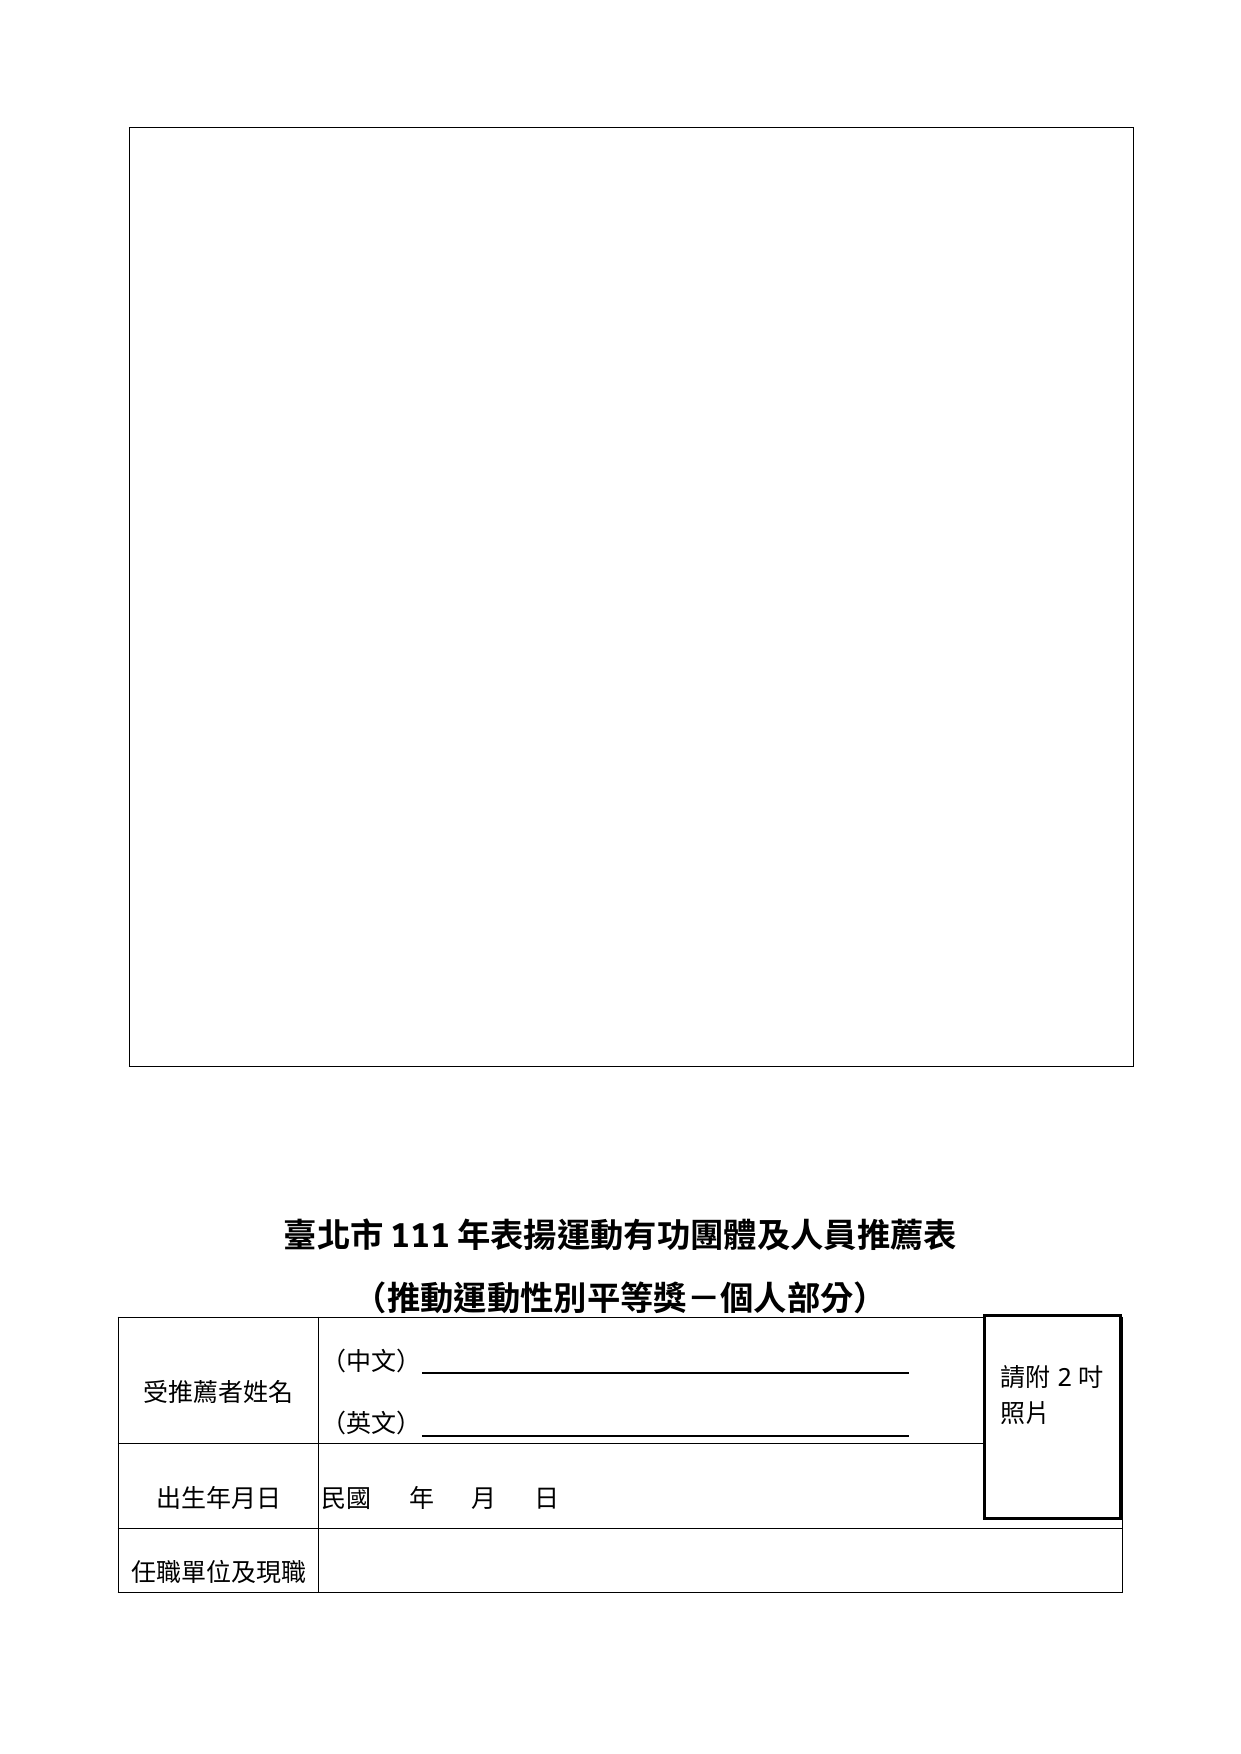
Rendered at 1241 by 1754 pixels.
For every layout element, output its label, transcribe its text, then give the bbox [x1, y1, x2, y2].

table_header 受推薦者姓名 [119, 1318, 318, 1443]
text （推動運動性別平等獎－個人部分） [118, 1254, 1122, 1317]
table_cell [130, 128, 1133, 1066]
table_cell 出生年月日 [119, 1444, 318, 1528]
table_header （中文） （英文） [319, 1318, 983, 1443]
table_cell [319, 1529, 1122, 1592]
table_cell 任職單位及現職 [119, 1529, 318, 1592]
table_cell 民國 年 月 日 [319, 1444, 1122, 1528]
text 臺北市111年表揚運動有功團體及人員推薦表 [118, 1192, 1122, 1254]
